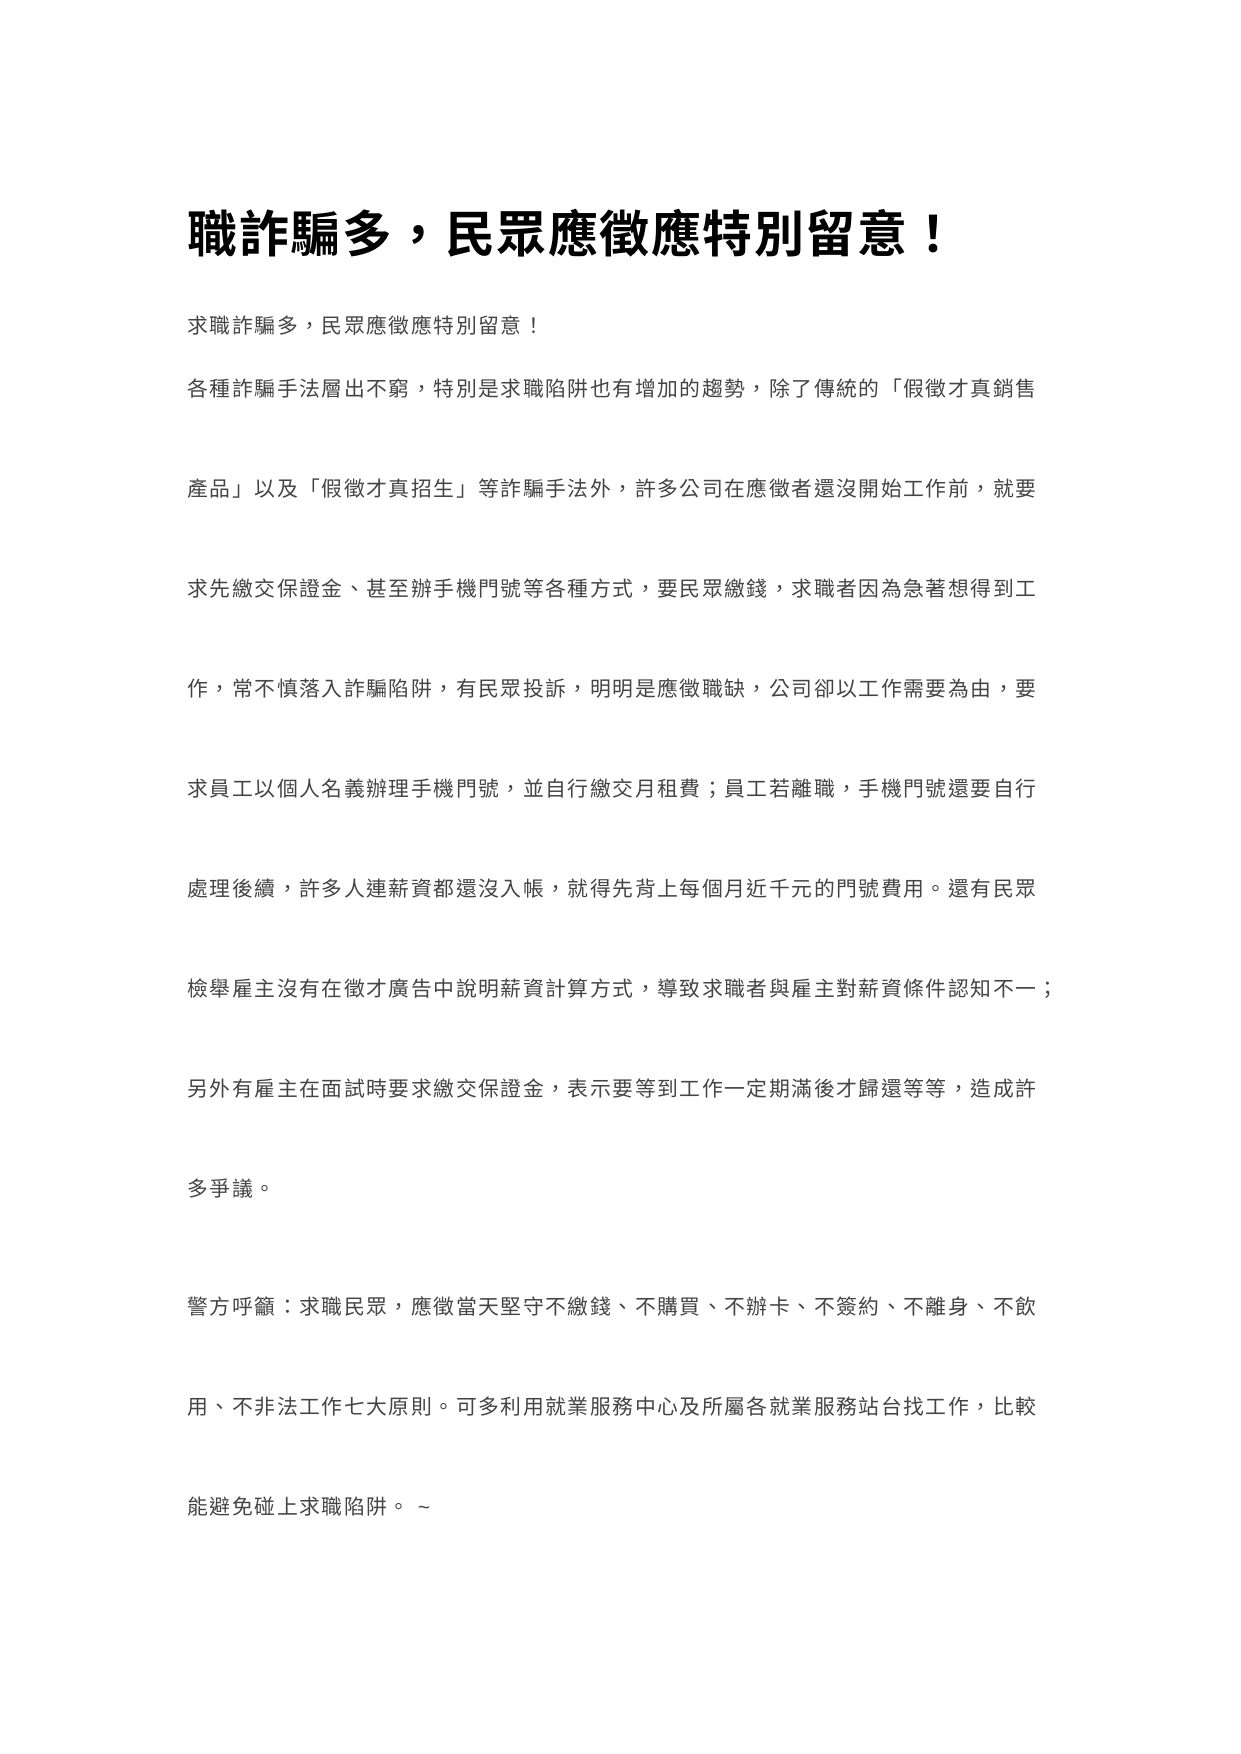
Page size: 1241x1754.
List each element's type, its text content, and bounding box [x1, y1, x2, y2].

text 警方呼籲：求職民眾，應徵當天堅守不繳錢、不購買、不辦卡、不簽約、不離身、不飲用、不非法工作七大原則。可多利用就業服務中心及所屬各就業服務站台找工作，比較能避免碰上求職陷阱。 ~ [187, 1264, 1053, 1526]
text 各種詐騙手法層出不窮，特別是求職陷阱也有增加的趨勢，除了傳統的「假徵才真銷售產品」以及「假徵才真招生」等詐騙手法外，許多公司在應徵者還沒開始工作前，就要求先繳交保證金、甚至辦手機門號等各種方式，要民眾繳錢，求職者因為急著想得到工作，常不慎落入詐騙陷阱，有民眾投訴，明明是應徵職缺，公司卻以工作需要為由，要求員工以個人名義辦理手機門號，並自行繳交月租費；員工若離職，手機門號還要自行處理後續，許多人連薪資都還沒入帳，就得先背上每個月近千元的門號費用。還有民眾檢舉雇主沒有在徵才廣告中說明薪資計算方式，導致求職者與雇主對薪資條件認知不一；另外有雇主在面試時要求繳交保證金，表示要等到工作一定期滿後才歸還等等，造成許多爭議。 [187, 346, 1053, 1208]
text 職詐騙多，民眾應徵應特別留意！ [187, 158, 1053, 283]
text 求職詐騙多，民眾應徵應特別留意！ [187, 283, 1053, 346]
